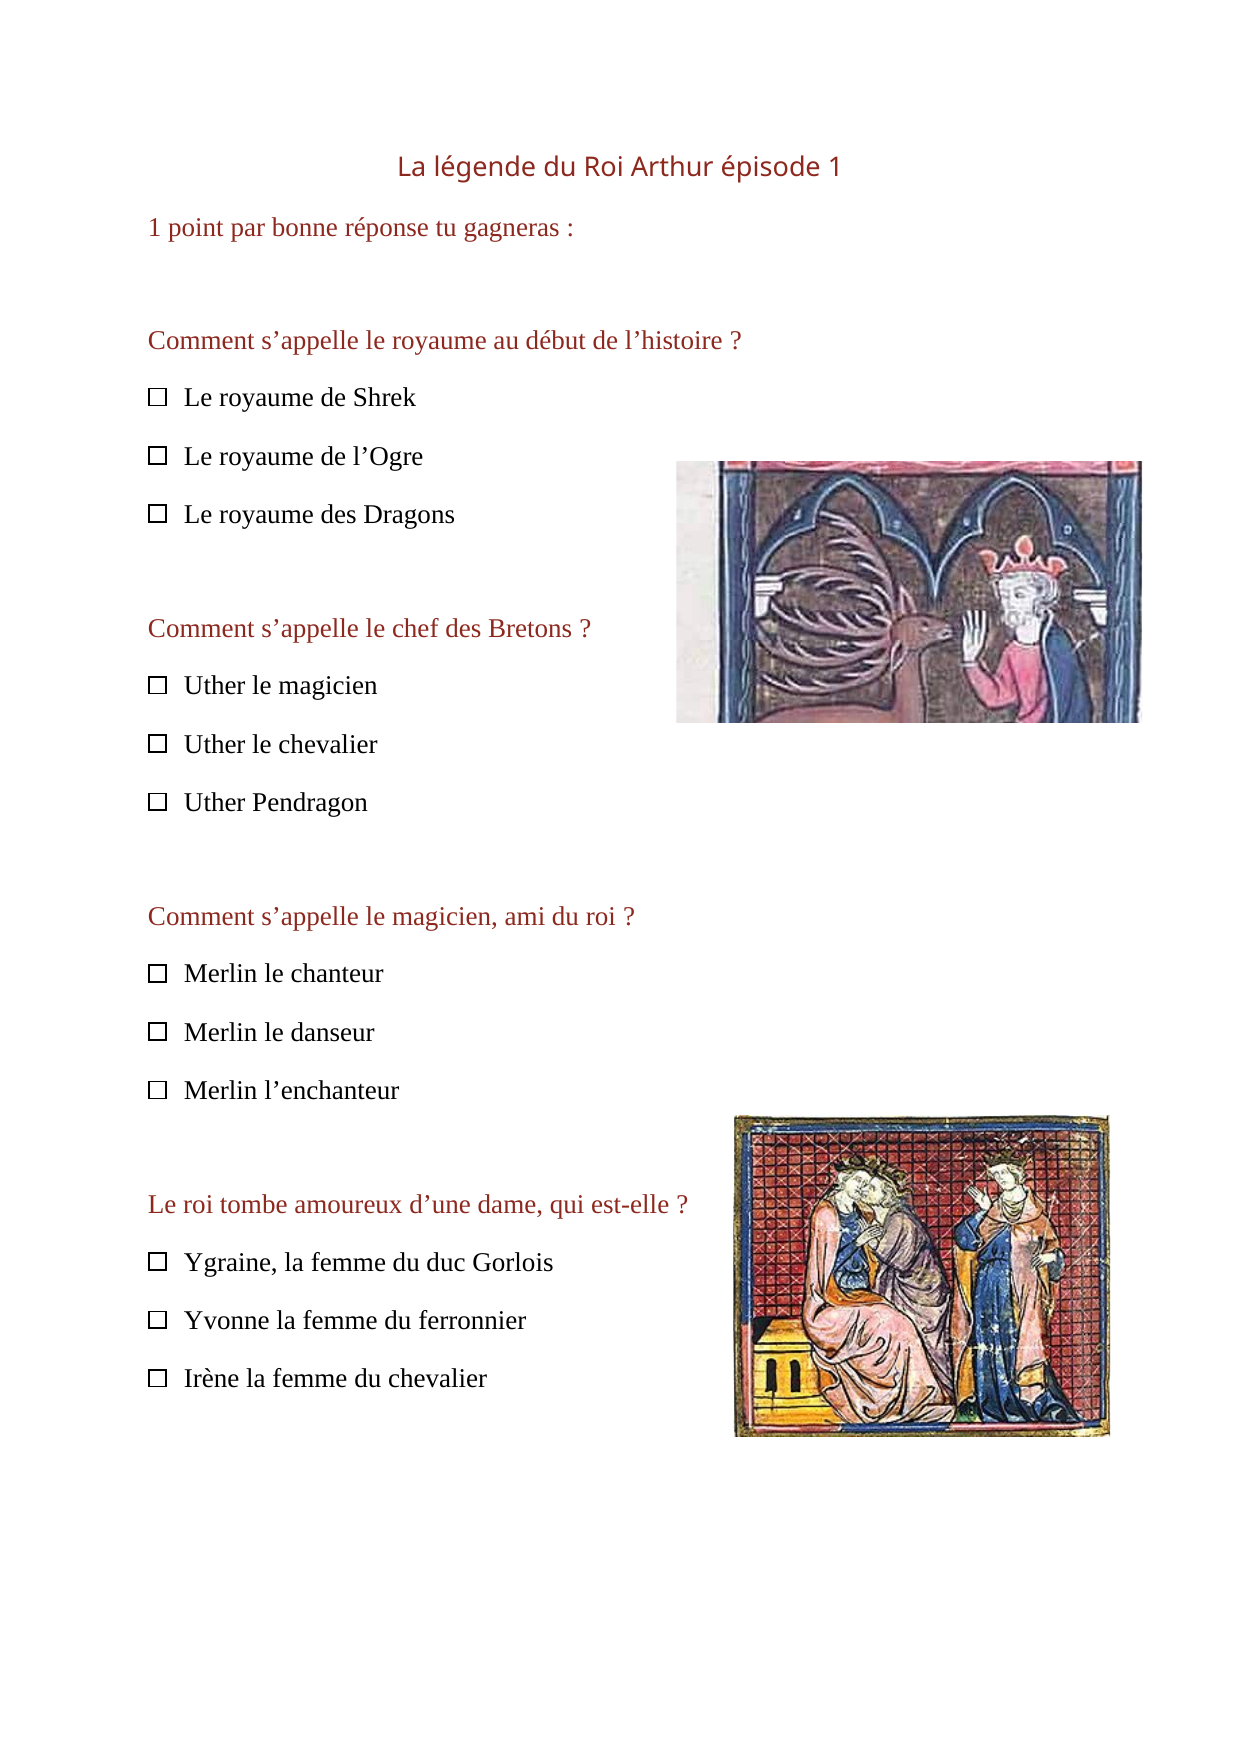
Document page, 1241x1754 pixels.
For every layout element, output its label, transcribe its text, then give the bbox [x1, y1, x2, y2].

text Le royaume des Dragons [184, 497, 676, 530]
text Uther le chevalier [184, 727, 1093, 760]
text Ygraine, la femme du duc Gorlois [184, 1245, 733, 1278]
text Le roi tombe amoureux d’une dame, qui est-elle ? [148, 1188, 733, 1219]
picture [733, 1115, 1111, 1437]
text La légende du Roi Arthur épisode 1 [148, 148, 1093, 184]
text Le royaume de l’Ogre [184, 439, 1093, 472]
text Comment s’appelle le chef des Bretons ? [148, 612, 676, 643]
text Merlin le danseur [184, 1015, 1093, 1048]
picture [676, 461, 1143, 723]
text Uther Pendragon [184, 785, 1093, 818]
text Le royaume de Shrek [184, 381, 1093, 413]
text Yvonne la femme du ferronnier [184, 1303, 733, 1336]
text Irène la femme du chevalier [184, 1362, 733, 1394]
text Comment s’appelle le royaume au début de l’histoire ? [148, 324, 1093, 355]
text Merlin le chanteur [184, 957, 1093, 990]
text Merlin l’enchanteur [184, 1073, 1093, 1106]
text Comment s’appelle le magicien, ami du roi ? [148, 900, 1093, 931]
text 1 point par bonne réponse tu gagneras : [148, 211, 1093, 242]
text Uther le magicien [184, 669, 676, 702]
